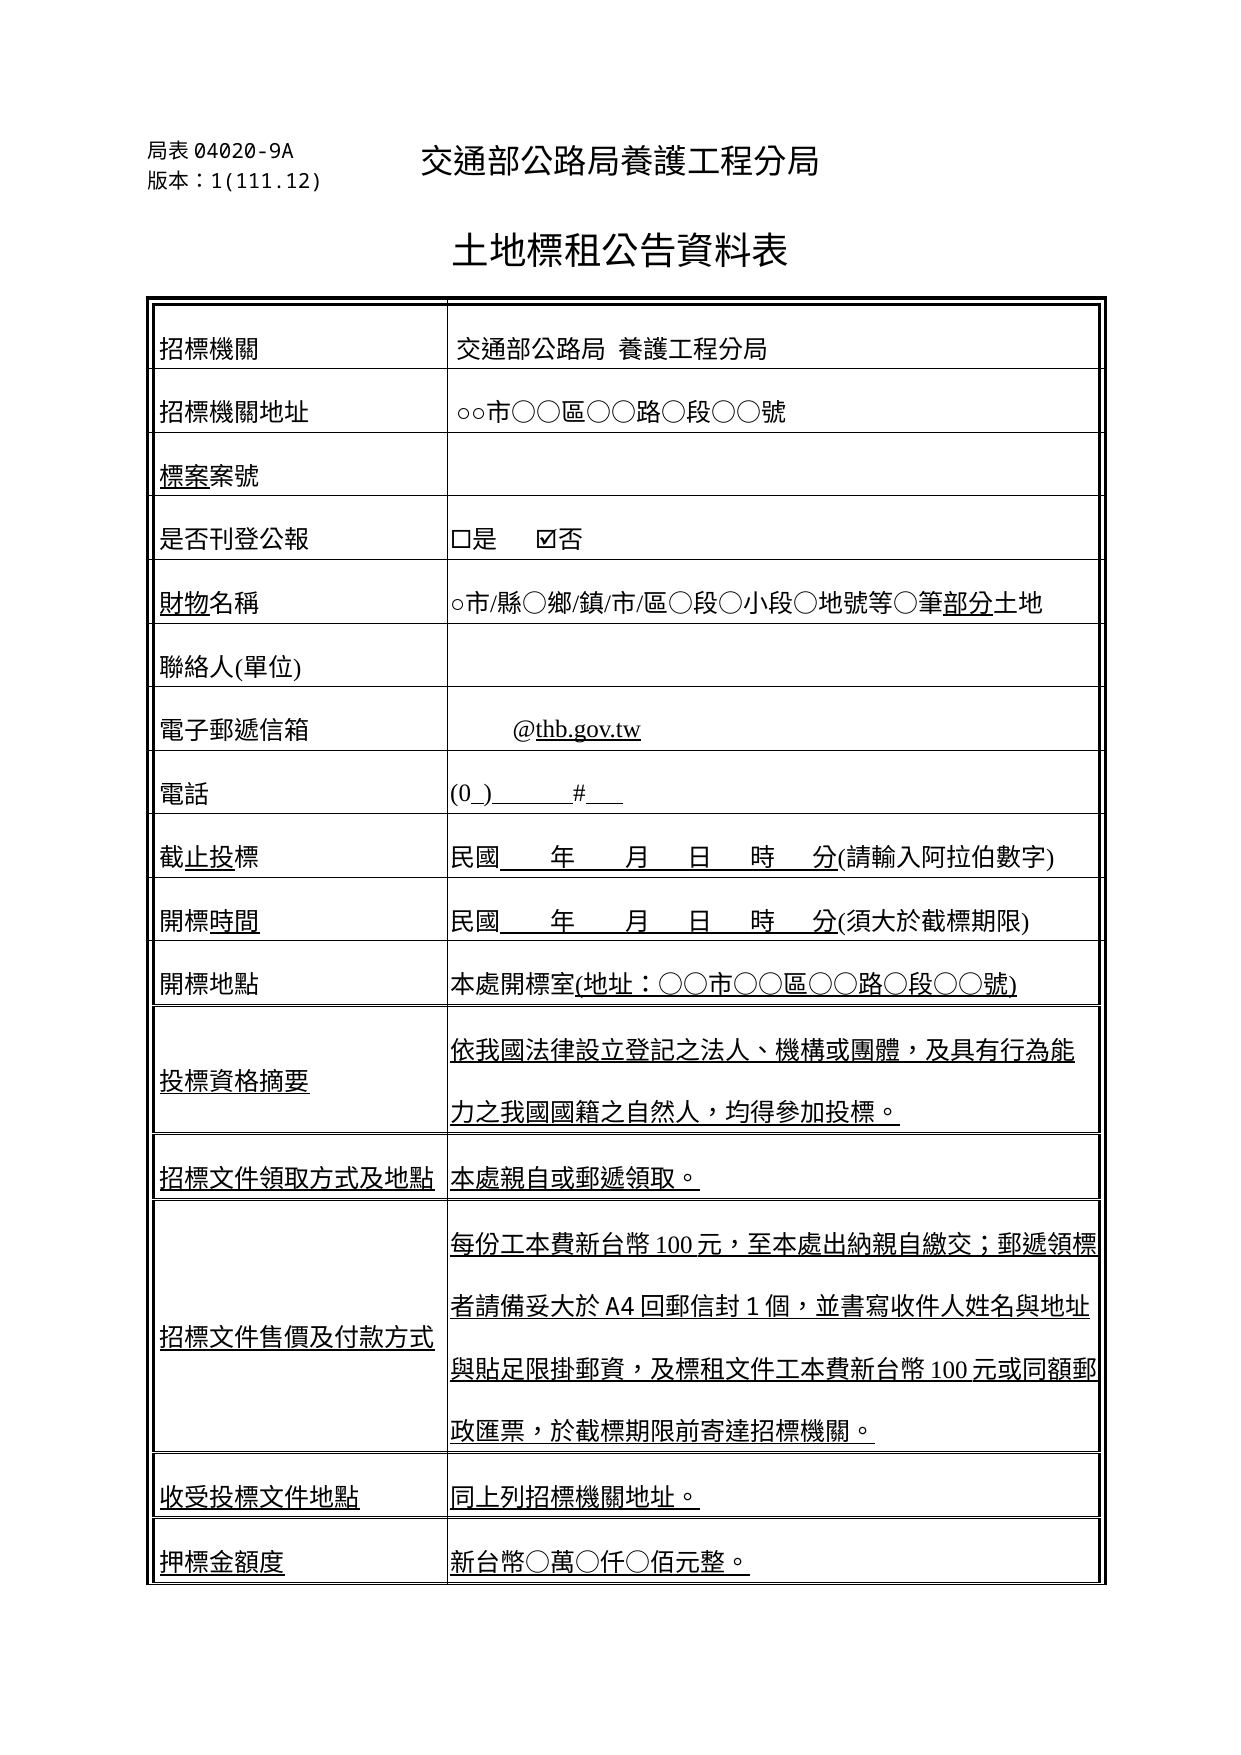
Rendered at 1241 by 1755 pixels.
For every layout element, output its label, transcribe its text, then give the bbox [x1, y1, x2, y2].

text 交通部公路局養護工程分局 [327, 134, 1093, 183]
table_cell 每份工本費新台幣100元，至本處出納親自繳交；郵遞領標者請備妥大於A4回郵信封1個，並書寫收件人姓名與地址與貼足限掛郵資，及標租文件工本費新台幣100元或同額郵政匯票，於截標期限前寄達招標機關。 [448, 1201, 1098, 1451]
table_cell (0 ) # [448, 751, 1098, 813]
table_cell 押標金額度 [155, 1519, 447, 1582]
table_cell 電話 [155, 751, 447, 813]
table_cell [448, 624, 1098, 686]
table_cell ○市/縣○鄉/鎮/市/區○段○小段○地號等○筆部分土地 [448, 560, 1098, 622]
text [148, 195, 327, 201]
table_cell 電子郵遞信箱 [155, 687, 447, 749]
table_cell 收受投標文件地點 [155, 1454, 447, 1516]
table_cell 依我國法律設立登記之法人、機構或團體，及具有行為能力之我國國籍之自然人，均得參加投標。 [448, 1007, 1098, 1132]
table_cell 投標資格摘要 [155, 1007, 447, 1132]
text 局表04020-9A [148, 134, 327, 165]
table_cell 截止投標 [155, 814, 447, 877]
table_cell 招標文件售價及付款方式 [155, 1201, 447, 1451]
table_cell 是否刊登公報 [155, 496, 447, 559]
table_cell 招標機關地址 [155, 369, 447, 432]
table_cell 聯絡人(單位) [155, 624, 447, 686]
table_cell 同上列招標機關地址。 [448, 1454, 1098, 1516]
table_cell ○○市○○區○○路○段○○號 [448, 369, 1098, 432]
table_cell [448, 433, 1098, 495]
table_cell 開標時間 [155, 878, 447, 940]
table_cell 民國 年 月 日 時 分(須大於截標期限) [448, 878, 1098, 940]
table_cell 標案案號 [155, 433, 447, 495]
table_cell 招標文件領取方式及地點 [155, 1135, 447, 1197]
table_cell 新台幣○萬○仟○佰元整。 [448, 1519, 1098, 1582]
text 版本：1(111.12) [148, 165, 327, 195]
table_cell 開標地點 [155, 941, 447, 1004]
table_cell 本處親自或郵遞領取。 [448, 1135, 1098, 1197]
table_header 招標機關 [151, 300, 447, 368]
table_cell @thb.gov.tw [448, 687, 1098, 749]
text 土地標租公告資料表 [148, 207, 1093, 269]
table_header 交通部公路局 養護工程分局 [448, 300, 1102, 368]
table_cell 財物名稱 [155, 560, 447, 622]
table_cell 本處開標室(地址：○○市○○區○○路○段○○號) [448, 941, 1098, 1004]
table_cell 是 否 [448, 496, 1098, 559]
table_cell 民國 年 月 日 時 分(請輸入阿拉伯數字) [448, 814, 1098, 877]
